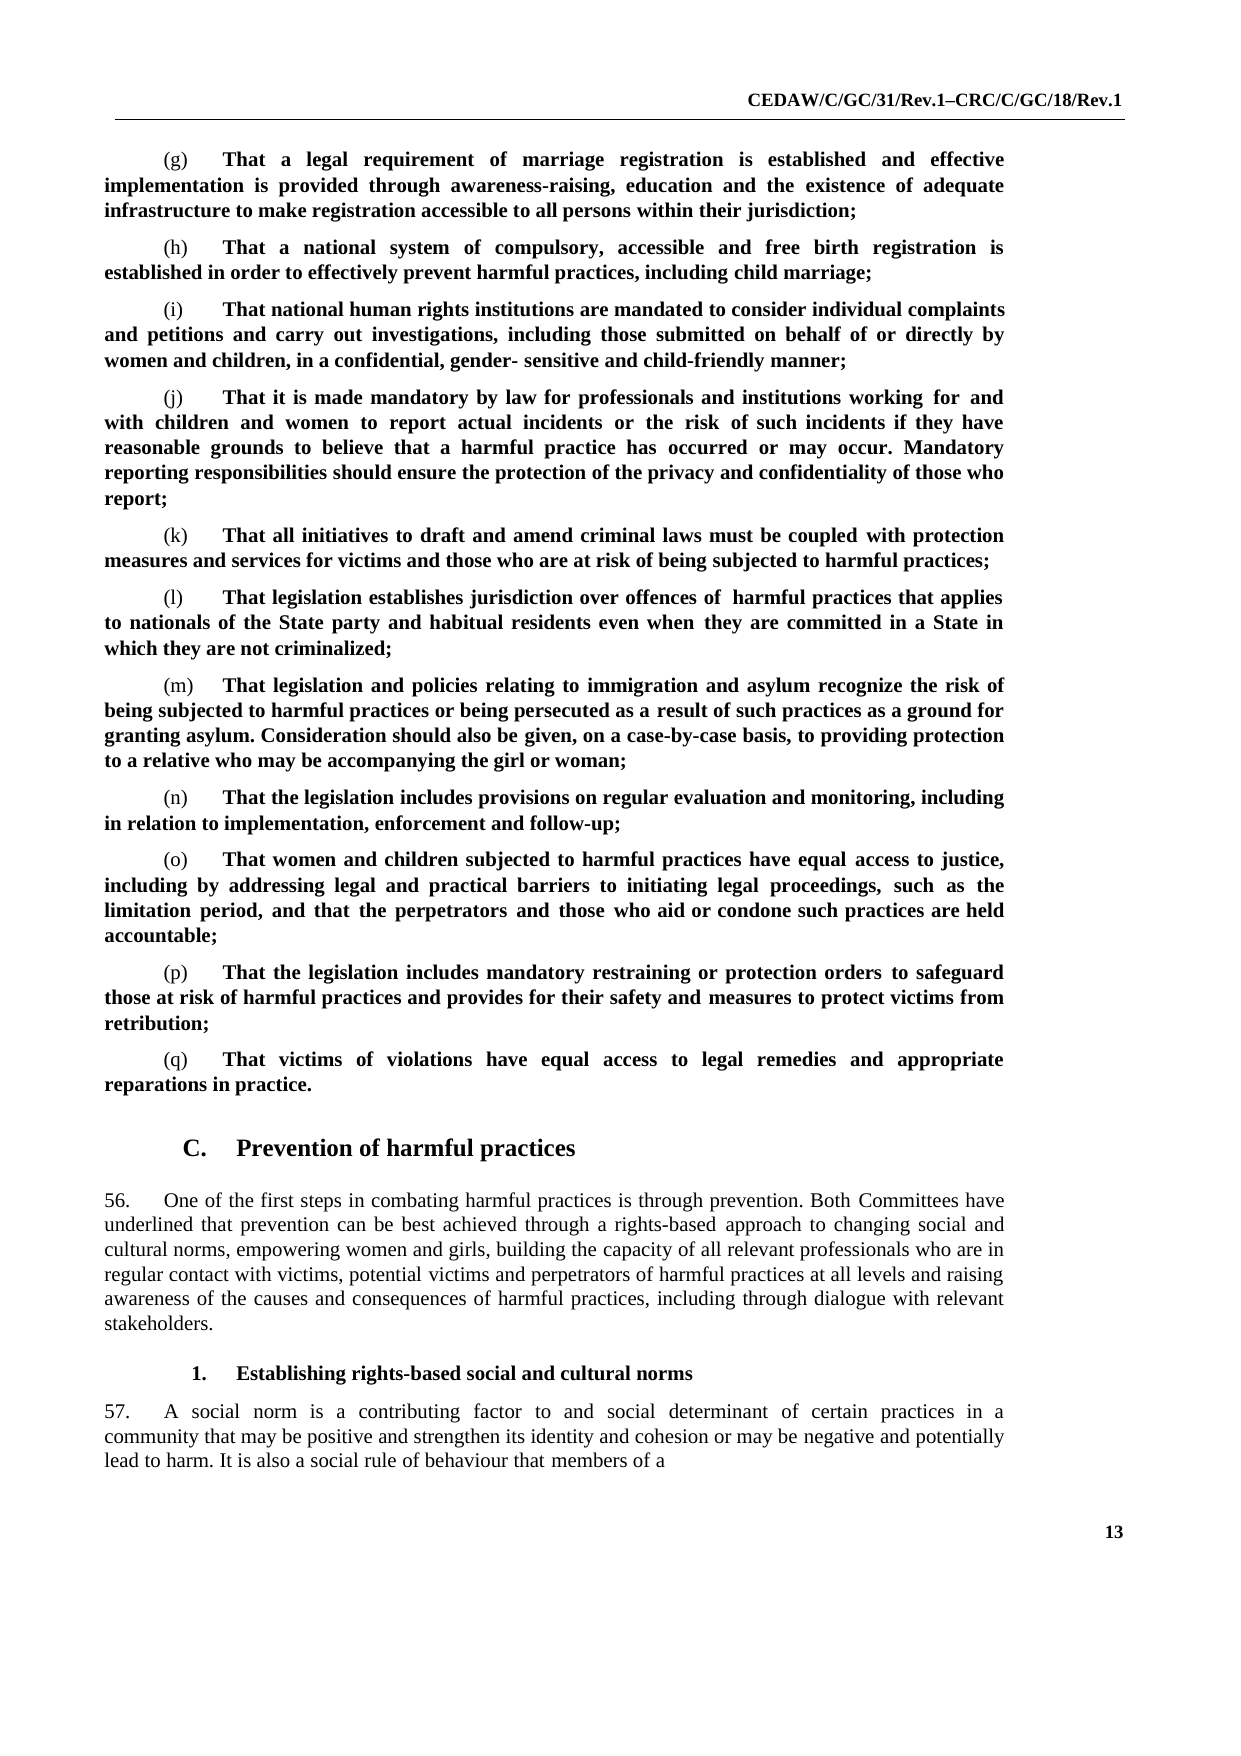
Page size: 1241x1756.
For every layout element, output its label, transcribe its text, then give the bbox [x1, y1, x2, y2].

text 13 [104, 1521, 1123, 1542]
list That the legislation includes provisions on regular evaluation and monitoring, including in relation to implementation, enforcement and follow-up; [104, 785, 1004, 834]
list That it is made mandatory by law for professionals and institutions working for and with children and women to report actual incidents or the risk of such incidents if they have reasonable grounds to believe that a harmful practice has occurred or may occur. Mandatory reporting responsibilities should ensure the protection of the privacy and confidentiality of those who report; [104, 385, 1004, 509]
list One of the first steps in combating harmful practices is through prevention. Both Committees have underlined that prevention can be best achieved through a rights-based approach to changing social and cultural norms, empowering women and girls, building the capacity of all relevant professionals who are in regular contact with victims, potential victims and perpetrators of harmful practices at all levels and raising awareness of the causes and consequences of harmful practices, including through dialogue with relevant stakeholders. [104, 1187, 1005, 1335]
list That women and children subjected to harmful practices have equal access to justice, including by addressing legal and practical barriers to initiating legal proceedings, such as the limitation period, and that the perpetrators and those who aid or condone such practices are held accountable; [104, 847, 1004, 947]
list That the legislation includes mandatory restraining or protection orders to safeguard those at risk of harmful practices and provides for their safety and measures to protect victims from retribution; [104, 960, 1004, 1034]
list Establishing rights-based social and cultural norms [191, 1361, 1134, 1385]
list A social norm is a contributing factor to and social determinant of certain practices in a community that may be positive and strengthen its identity and cohesion or may be negative and potentially lead to harm. It is also a social rule of behaviour that members of a [104, 1399, 1004, 1472]
list That legislation and policies relating to immigration and asylum recognize the risk of being subjected to harmful practices or being persecuted as a result of such practices as a ground for granting asylum. Consideration should also be given, on a case-by-case basis, to providing protection to a relative who may be accompanying the girl or woman; [104, 673, 1005, 772]
list That a national system of compulsory, accessible and free birth registration is established in order to effectively prevent harmful practices, including child marriage; [104, 235, 1004, 284]
list That national human rights institutions are mandated to consider individual complaints and petitions and carry out investigations, including those submitted on behalf of or directly by women and children, in a confidential, gender- sensitive and child-friendly manner; [104, 297, 1005, 372]
list Prevention of harmful practices [182, 1133, 1134, 1162]
list That legislation establishes jurisdiction over offences of harmful practices that applies to nationals of the State party and habitual residents even when they are committed in a State in which they are not criminalized; [104, 585, 1004, 659]
list That all initiatives to draft and amend criminal laws must be coupled with protection measures and services for victims and those who are at risk of being subjected to harmful practices; [104, 523, 1004, 572]
list That victims of violations have equal access to legal remedies and appropriate reparations in practice. [104, 1047, 1004, 1096]
list That a legal requirement of marriage registration is established and effective implementation is provided through awareness-raising, education and the existence of adequate infrastructure to make registration accessible to all persons within their jurisdiction; [104, 147, 1004, 222]
